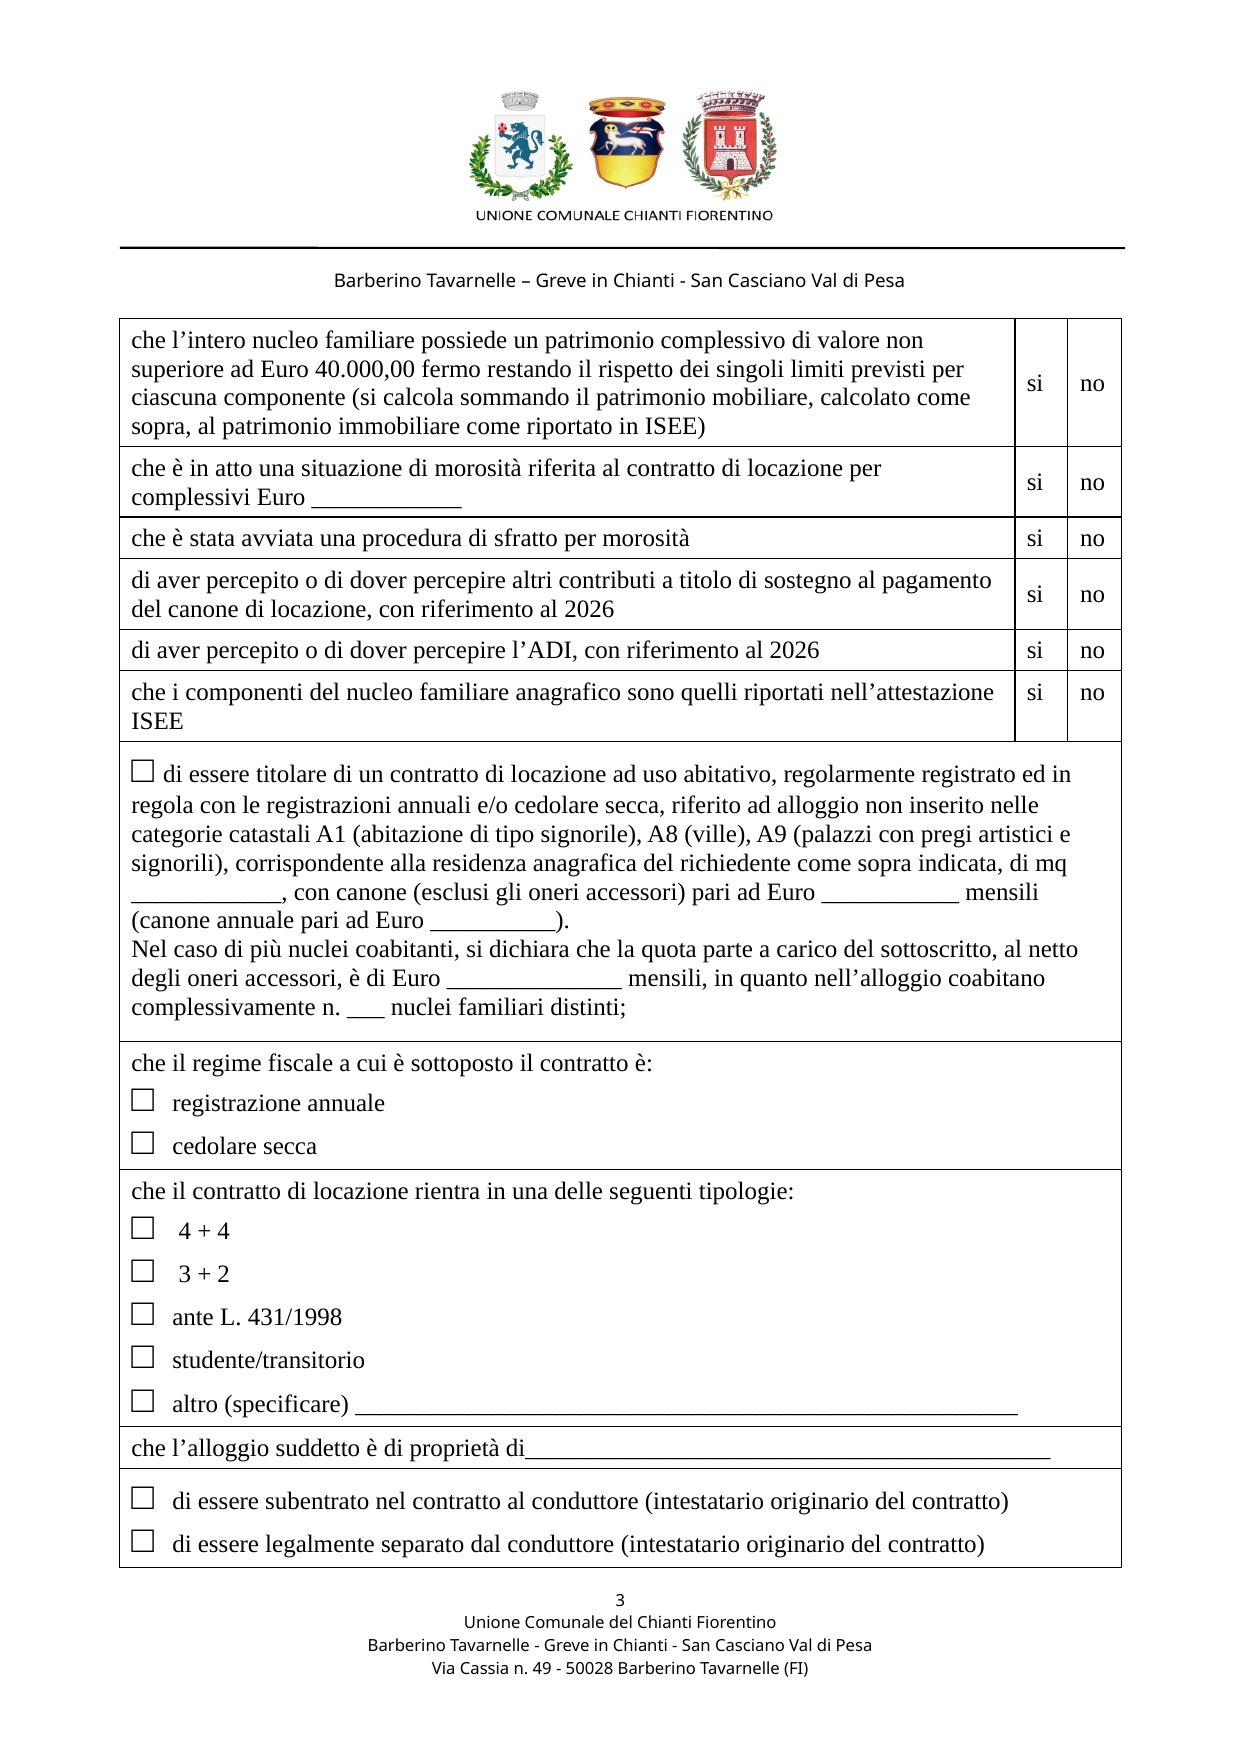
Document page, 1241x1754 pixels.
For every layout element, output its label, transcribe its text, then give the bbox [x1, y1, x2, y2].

table_cell □ di essere subentrato nel contratto al conduttore (intestatario originario del contratto) □ di essere legalmente separato dal conduttore (intestatario originario del contratto) [120, 1469, 1121, 1567]
table_cell che il contratto di locazione rientra in una delle seguenti tipologie: □ 4 + 4 □ 3 + 2 □ ante L. 431/1998 □ studente/transitorio □ altro (specificare) _____________________________________________________ [120, 1170, 1121, 1426]
table_cell che è in atto una situazione di morosità riferita al contratto di locazione per complessivi Euro ____________ [120, 447, 1014, 516]
table_cell che l’intero nucleo familiare possiede un patrimonio complessivo di valore non superiore ad Euro 40.000,00 fermo restando il rispetto dei singoli limiti previsti per ciascuna componente (si calcola sommando il patrimonio mobiliare, calcolato come sopra, al patrimonio immobiliare come riportato in ISEE) [120, 319, 1014, 446]
table_cell che l’alloggio suddetto è di proprietà di__________________________________________ [120, 1427, 1121, 1468]
table_cell di aver percepito o di dover percepire l’ADI, con riferimento al 2026 [120, 630, 1014, 670]
table_cell si [1016, 630, 1067, 670]
table_cell no [1068, 518, 1121, 558]
table_cell no [1068, 671, 1121, 741]
table_cell di aver percepito o di dover percepire altri contributi a titolo di sostegno al pagamento del canone di locazione, con riferimento al 2026 [120, 559, 1014, 628]
table_cell si [1016, 447, 1067, 516]
table_cell □ di essere titolare di un contratto di locazione ad uso abitativo, regolarmente registrato ed in regola con le registrazioni annuali e/o cedolare secca, riferito ad alloggio non inserito nelle categorie catastali A1 (abitazione di tipo signorile), A8 (ville), A9 (palazzi con pregi artistici e signorili), corrispondente alla residenza anagrafica del richiedente come sopra indicata, di mq ____________, con canone (esclusi gli oneri accessori) pari ad Euro ___________ mensili (canone annuale pari ad Euro __________). Nel caso di più nuclei coabitanti, si dichiara che la quota parte a carico del sottoscritto, al netto degli oneri accessori, è di Euro ______________ mensili, in quanto nell’alloggio coabitano complessivamente n. ___ nuclei familiari distinti; [120, 742, 1121, 1041]
table_cell no [1068, 630, 1121, 670]
table_cell no [1068, 559, 1121, 628]
table_cell si [1016, 671, 1067, 741]
picture [454, 75, 786, 234]
table_cell che il regime fiscale a cui è sottoposto il contratto è: □ registrazione annuale □ cedolare secca [120, 1042, 1121, 1169]
table_cell si [1016, 559, 1067, 628]
table_cell si [1016, 319, 1067, 446]
table_cell che è stata avviata una procedura di sfratto per morosità [120, 518, 1014, 558]
table_cell no [1068, 319, 1121, 446]
table_cell che i componenti del nucleo familiare anagrafico sono quelli riportati nell’attestazione ISEE [120, 671, 1014, 741]
table_cell no [1068, 447, 1121, 516]
table_cell si [1016, 518, 1067, 558]
